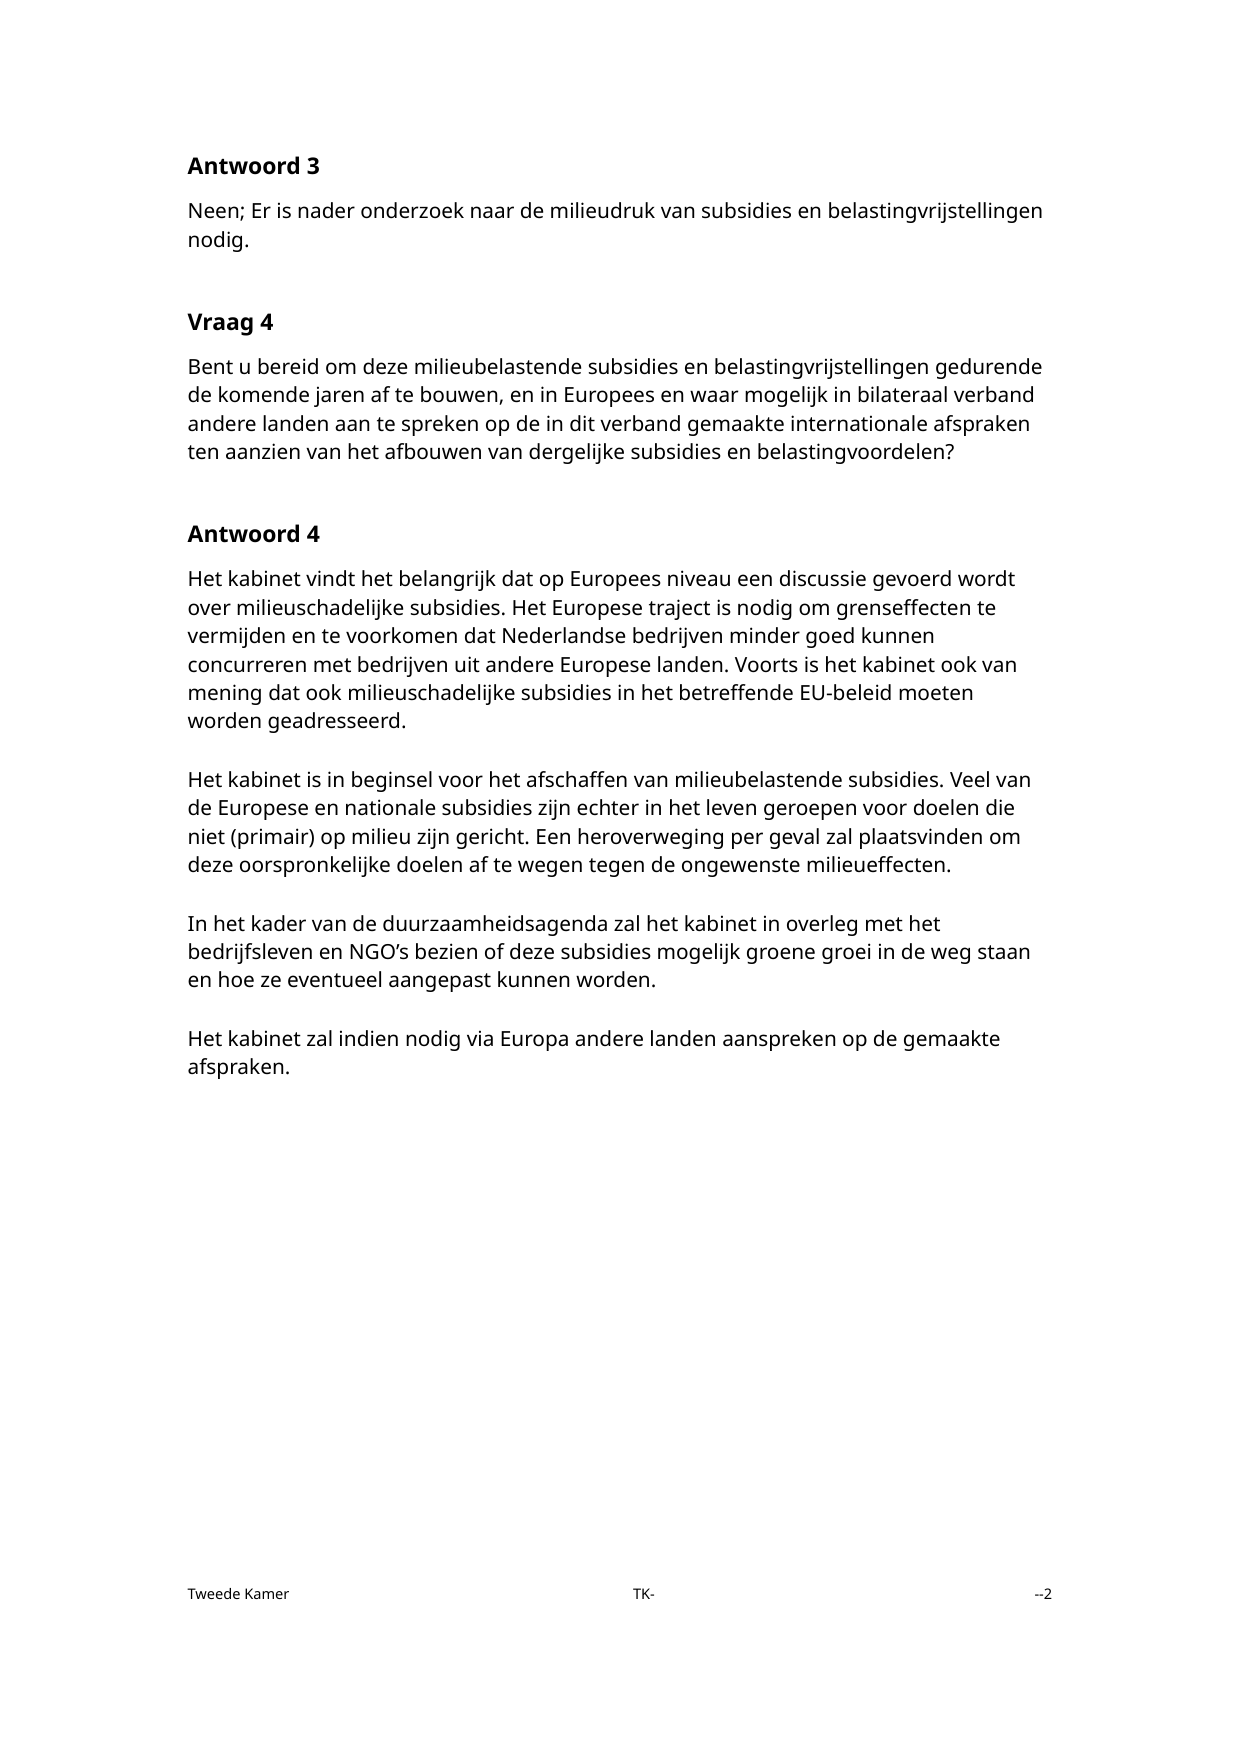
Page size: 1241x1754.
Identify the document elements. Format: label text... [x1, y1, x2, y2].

text Bent u bereid om deze milieubelastende subsidies en belastingvrijstellingen gedurende de komende jaren af te bouwen, en in Europees en waar mogelijk in bilateraal verband andere landen aan te spreken op de in dit verband gemaakte internationale afspraken ten aanzien van het afbouwen van dergelijke subsidies en belastingvoordelen? [187, 352, 1053, 466]
text Neen; Er is nader onderzoek naar de milieudruk van subsidies en belastingvrijstellingen nodig. [187, 196, 1053, 253]
subtitle Antwoord 3 [187, 150, 1053, 181]
subtitle Antwoord 4 [187, 518, 1053, 549]
subtitle Vraag 4 [187, 306, 1053, 337]
text Het kabinet vindt het belangrijk dat op Europees niveau een discussie gevoerd wordt over milieuschadelijke subsidies. Het Europese traject is nodig om grenseffecten te vermijden en te voorkomen dat Nederlandse bedrijven minder goed kunnen concurreren met bedrijven uit andere Europese landen. Voorts is het kabinet ook van mening dat ook milieuschadelijke subsidies in het betreffende EU-beleid moeten worden geadresseerd. [187, 564, 1053, 735]
text In het kader van de duurzaamheidsagenda zal het kabinet in overleg met het bedrijfsleven en NGO’s bezien of deze subsidies mogelijk groene groei in de weg staan en hoe ze eventueel aangepast kunnen worden. [187, 909, 1053, 994]
text Het kabinet is in beginsel voor het afschaffen van milieubelastende subsidies. Veel van de Europese en nationale subsidies zijn echter in het leven geroepen voor doelen die niet (primair) op milieu zijn gericht. Een heroverweging per geval zal plaatsvinden om deze oorspronkelijke doelen af te wegen tegen de ongewenste milieueffecten. [187, 765, 1053, 879]
text Het kabinet zal indien nodig via Europa andere landen aanspreken op de gemaakte afspraken. [187, 1024, 1053, 1081]
